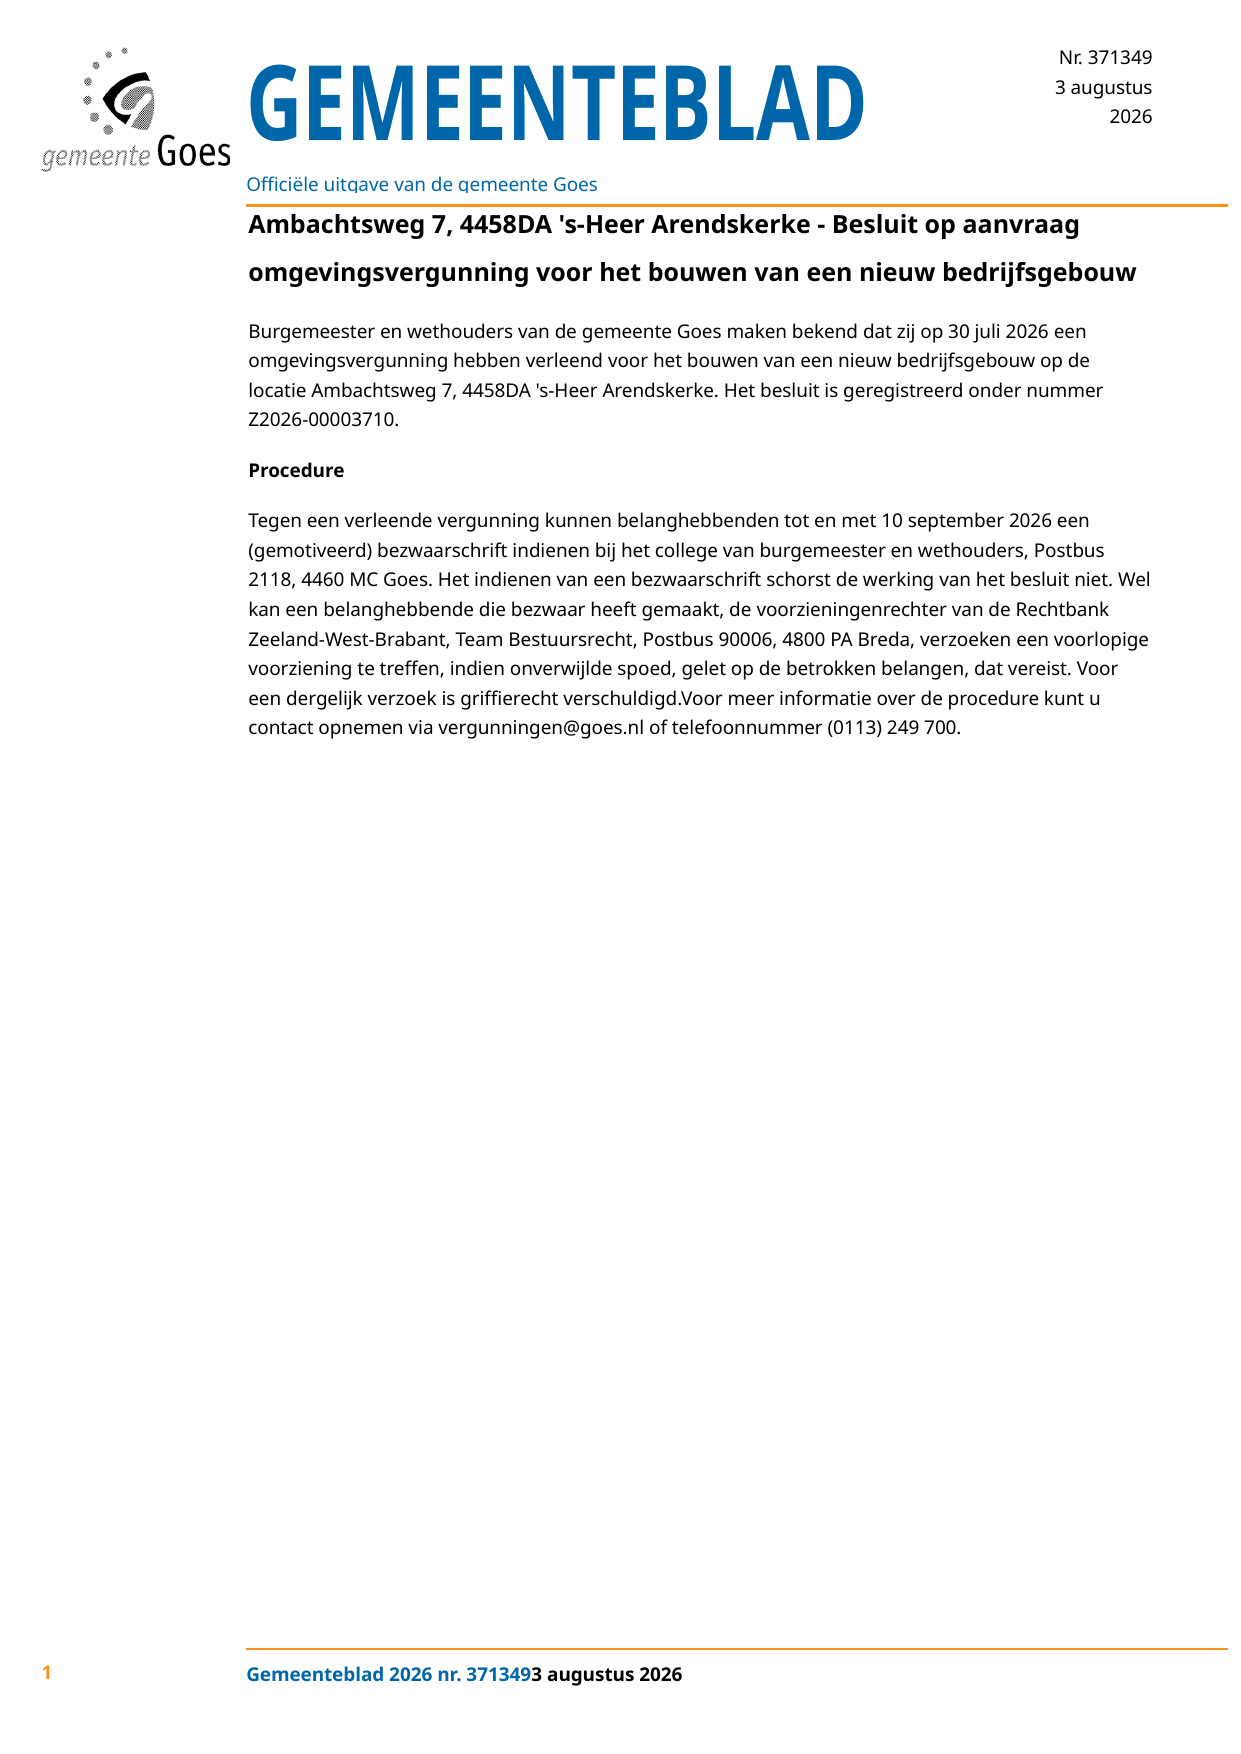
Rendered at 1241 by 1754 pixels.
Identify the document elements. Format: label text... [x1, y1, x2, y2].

text Tegen een verleende vergunning kunnen belanghebbenden tot en met 10 september 2026 een (gemotiveerd) bezwaarschrift indienen bij het college van burgemeester en wethouders, Postbus 2118, 4460 MC Goes. Het indienen van een bezwaarschrift schorst de werking van het besluit niet. Wel kan een belanghebbende die bezwaar heeft gemaakt, de voorzieningenrechter van de Rechtbank Zeeland-West-Brabant, Team Bestuursrecht, Postbus 90006, 4800 PA Breda, verzoeken een voorlopige voorziening te treffen, indien onverwijlde spoed, gelet op de betrokken belangen, dat vereist. Voor een dergelijk verzoek is griffierecht verschuldigd.Voor meer informatie over de procedure kunt u contact opnemen via vergunningen@goes.nl of telefoonnummer (0113) 249 700. [248, 507, 1152, 740]
text Procedure [248, 457, 1152, 483]
picture [41, 47, 231, 172]
text Ambachtsweg 7, 4458DA 's-Heer Arendskerke - Besluit op aanvraag omgevingsvergunning voor het bouwen van een nieuw bedrijfsgebouw [248, 207, 1152, 288]
text Burgemeester en wethouders van de gemeente Goes maken bekend dat zij op 30 juli 2026 een omgevingsvergunning hebben verleend voor het bouwen van een nieuw bedrijfsgebouw op de locatie Ambachtsweg 7, 4458DA 's-Heer Arendskerke. Het besluit is geregistreerd onder nummer Z2026-00003710. [248, 318, 1152, 432]
